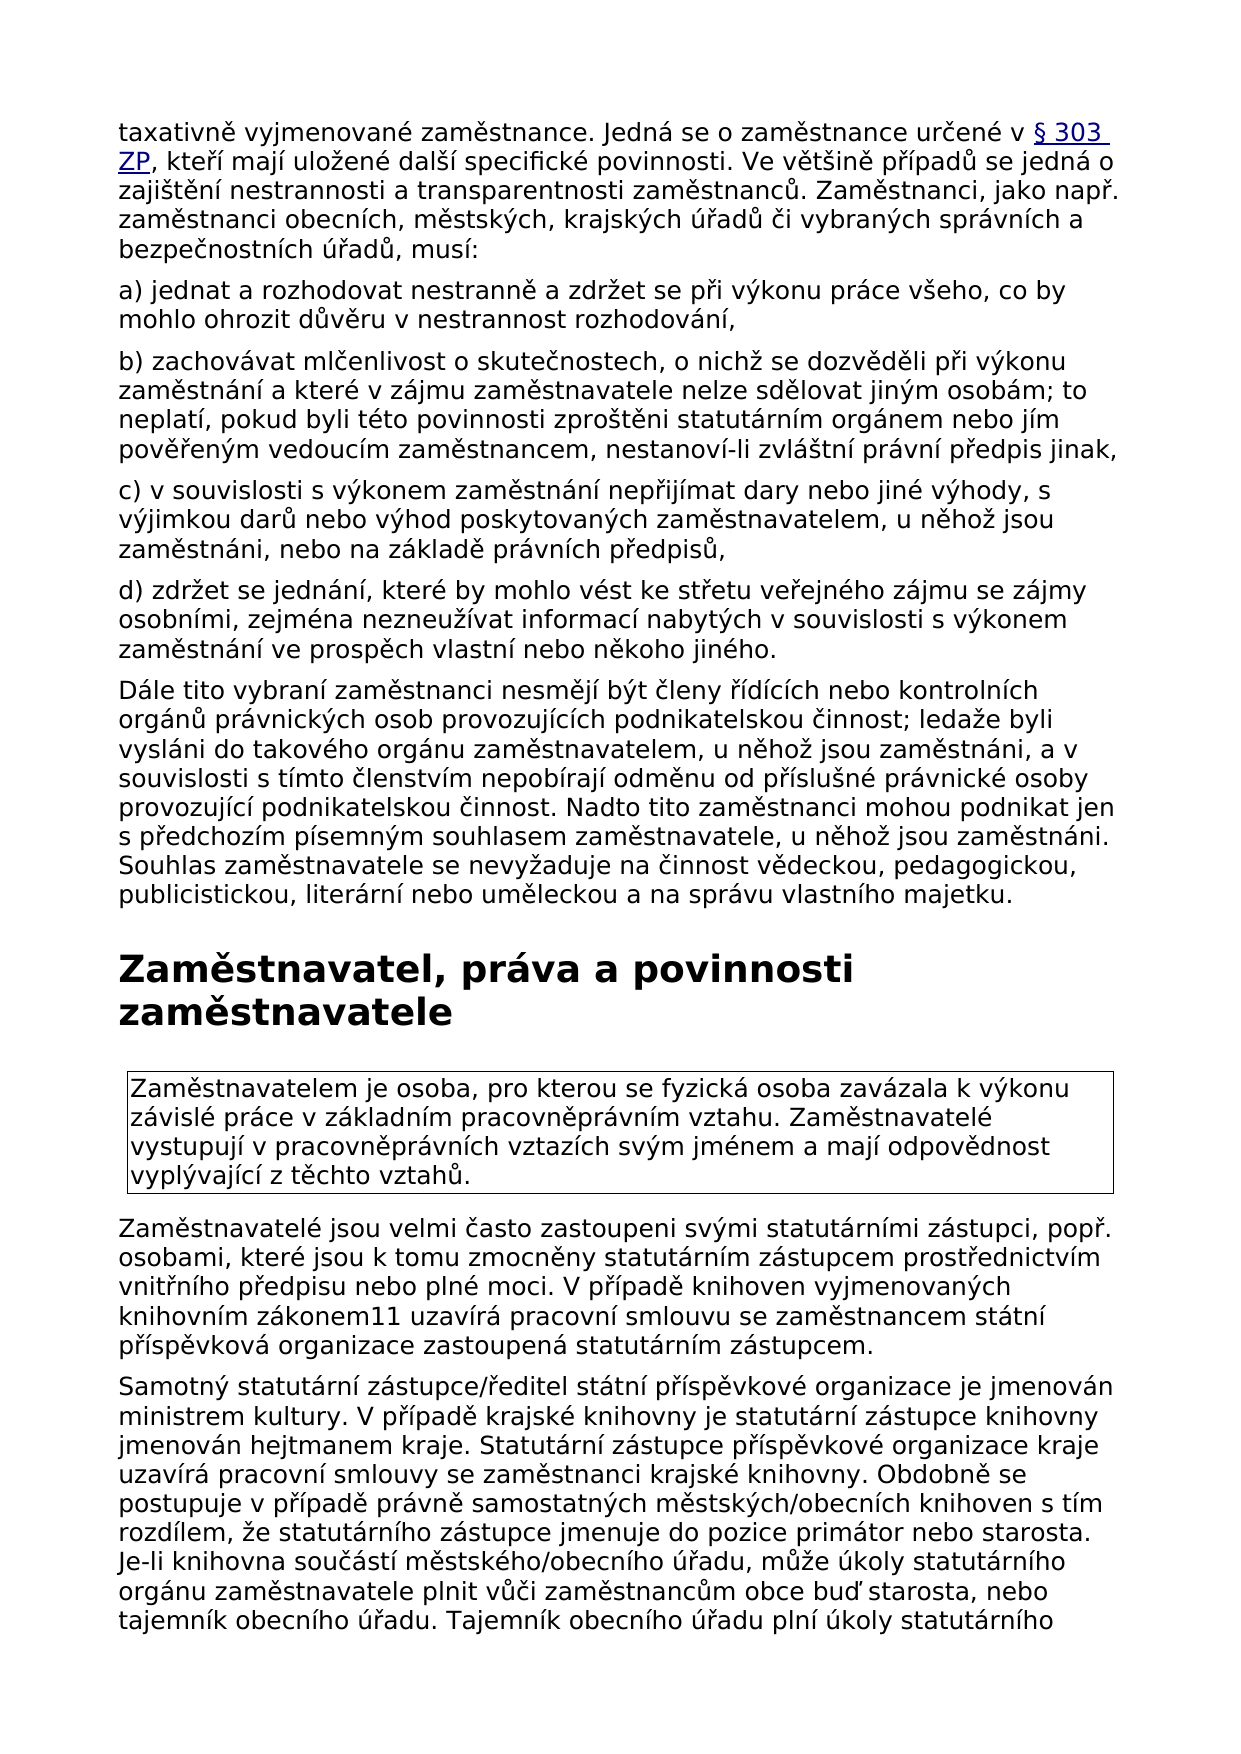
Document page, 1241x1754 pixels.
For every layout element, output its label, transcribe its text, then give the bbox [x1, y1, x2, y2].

text taxativně vyjmenované zaměstnance. Jedná se o zaměstnance určené v § 303 ZP, kteří mají uložené další specifické povinnosti. Ve většině případů se jedná o zajištění nestrannosti a transparentnosti zaměstnanců. Zaměstnanci, jako např. zaměstnanci obecních, městských, krajských úřadů či vybraných správních a bezpečnostních úřadů, musí: [118, 118, 1122, 264]
text d) zdržet se jednání, které by mohlo vést ke střetu veřejného zájmu se zájmy osobními, zejména nezneužívat informací nabytých v souvislosti s výkonem zaměstnání ve prospěch vlastní nebo někoho jiného. [118, 576, 1122, 664]
table_header Zaměstnavatelem je osoba, pro kterou se fyzická osoba zavázala k výkonu závislé práce v základním pracovněprávním vztahu. Zaměstnavatelé vystupují v pracovněprávních vztazích svým jménem a mají odpovědnost vyplývající z těchto vztahů. [128, 1072, 1113, 1193]
text Dále tito vybraní zaměstnanci nesmějí být členy řídících nebo kontrolních orgánů právnických osob provozujících podnikatelskou činnost; ledaže byli vysláni do takového orgánu zaměstnavatelem, u něhož jsou zaměstnáni, a v souvislosti s tímto členstvím nepobírají odměnu od příslušné právnické osoby provozující podnikatelskou činnost. Nadto tito zaměstnanci mohou podnikat jen s předchozím písemným souhlasem zaměstnavatele, u něhož jsou zaměstnáni. Souhlas zaměstnavatele se nevyžaduje na činnost vědeckou, pedagogickou, publicistickou, literární nebo uměleckou a na správu vlastního majetku. [118, 676, 1122, 910]
text Samotný statutární zástupce/ředitel státní příspěvkové organizace je jmenován ministrem kultury. V případě krajské knihovny je statutární zástupce knihovny jmenován hejtmanem kraje. Statutární zástupce příspěvkové organizace kraje uzavírá pracovní smlouvy se zaměstnanci krajské knihovny. Obdobně se postupuje v případě právně samostatných městských/obecních knihoven s tím rozdílem, že statutárního zástupce jmenuje do pozice primátor nebo starosta. Je-li knihovna součástí městského/obecního úřadu, může úkoly statutárního orgánu zaměstnavatele plnit vůči zaměstnancům obce buď starosta, nebo tajemník obecního úřadu. Tajemník obecního úřadu plní úkoly statutárního [118, 1372, 1122, 1635]
text c) v souvislosti s výkonem zaměstnání nepřijímat dary nebo jiné výhody, s výjimkou darů nebo výhod poskytovaných zaměstnavatelem, u něhož jsou zaměstnáni, nebo na základě právních předpisů, [118, 476, 1122, 564]
text a) jednat a rozhodovat nestranně a zdržet se při výkonu práce všeho, co by mohlo ohrozit důvěru v nestrannost rozhodování, [118, 276, 1122, 335]
text b) zachovávat mlčenlivost o skutečnostech, o nichž se dozvěděli při výkonu zaměstnání a které v zájmu zaměstnavatele nelze sdělovat jiným osobám; to neplatí, pokud byli této povinnosti zproštěni statutárním orgánem nebo jím pověřeným vedoucím zaměstnancem, nestanoví-li zvláštní právní předpis jinak, [118, 347, 1122, 464]
text Zaměstnavatelé jsou velmi často zastoupeni svými statutárními zástupci, popř. osobami, které jsou k tomu zmocněny statutárním zástupcem prostřednictvím vnitřního předpisu nebo plné moci. V případě knihoven vyjmenovaných knihovním zákonem11 uzavírá pracovní smlouvu se zaměstnancem státní příspěvková organizace zastoupená statutárním zástupcem. [118, 1047, 1122, 1360]
subtitle Zaměstnavatel, práva a povinnosti zaměstnavatele [118, 947, 1122, 1034]
